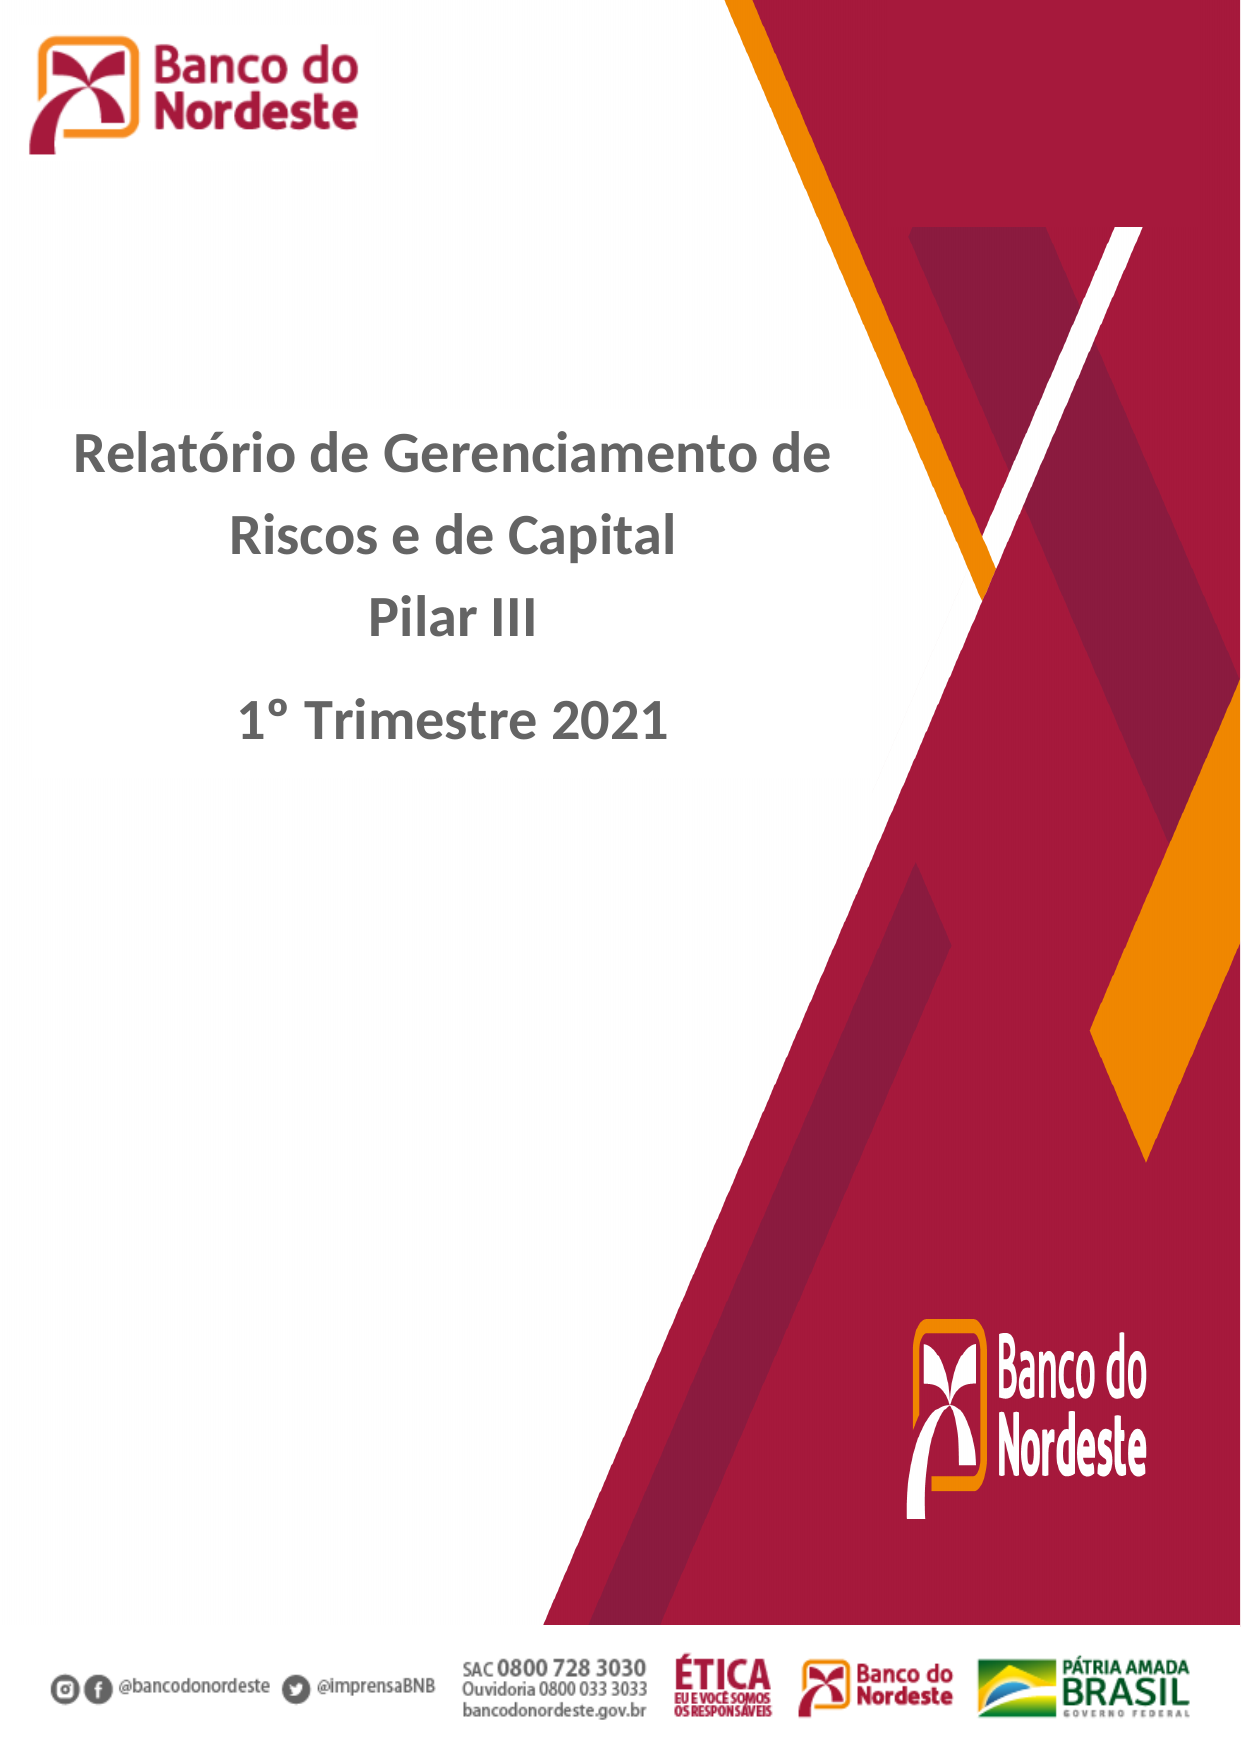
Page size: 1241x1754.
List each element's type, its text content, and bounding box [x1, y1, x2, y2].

text 1º Trimestre 2021 [48, 683, 857, 754]
subtitle [33, 409, 872, 778]
text Relatório de Gerenciamento de Riscos e de Capital Pilar III [48, 416, 857, 651]
